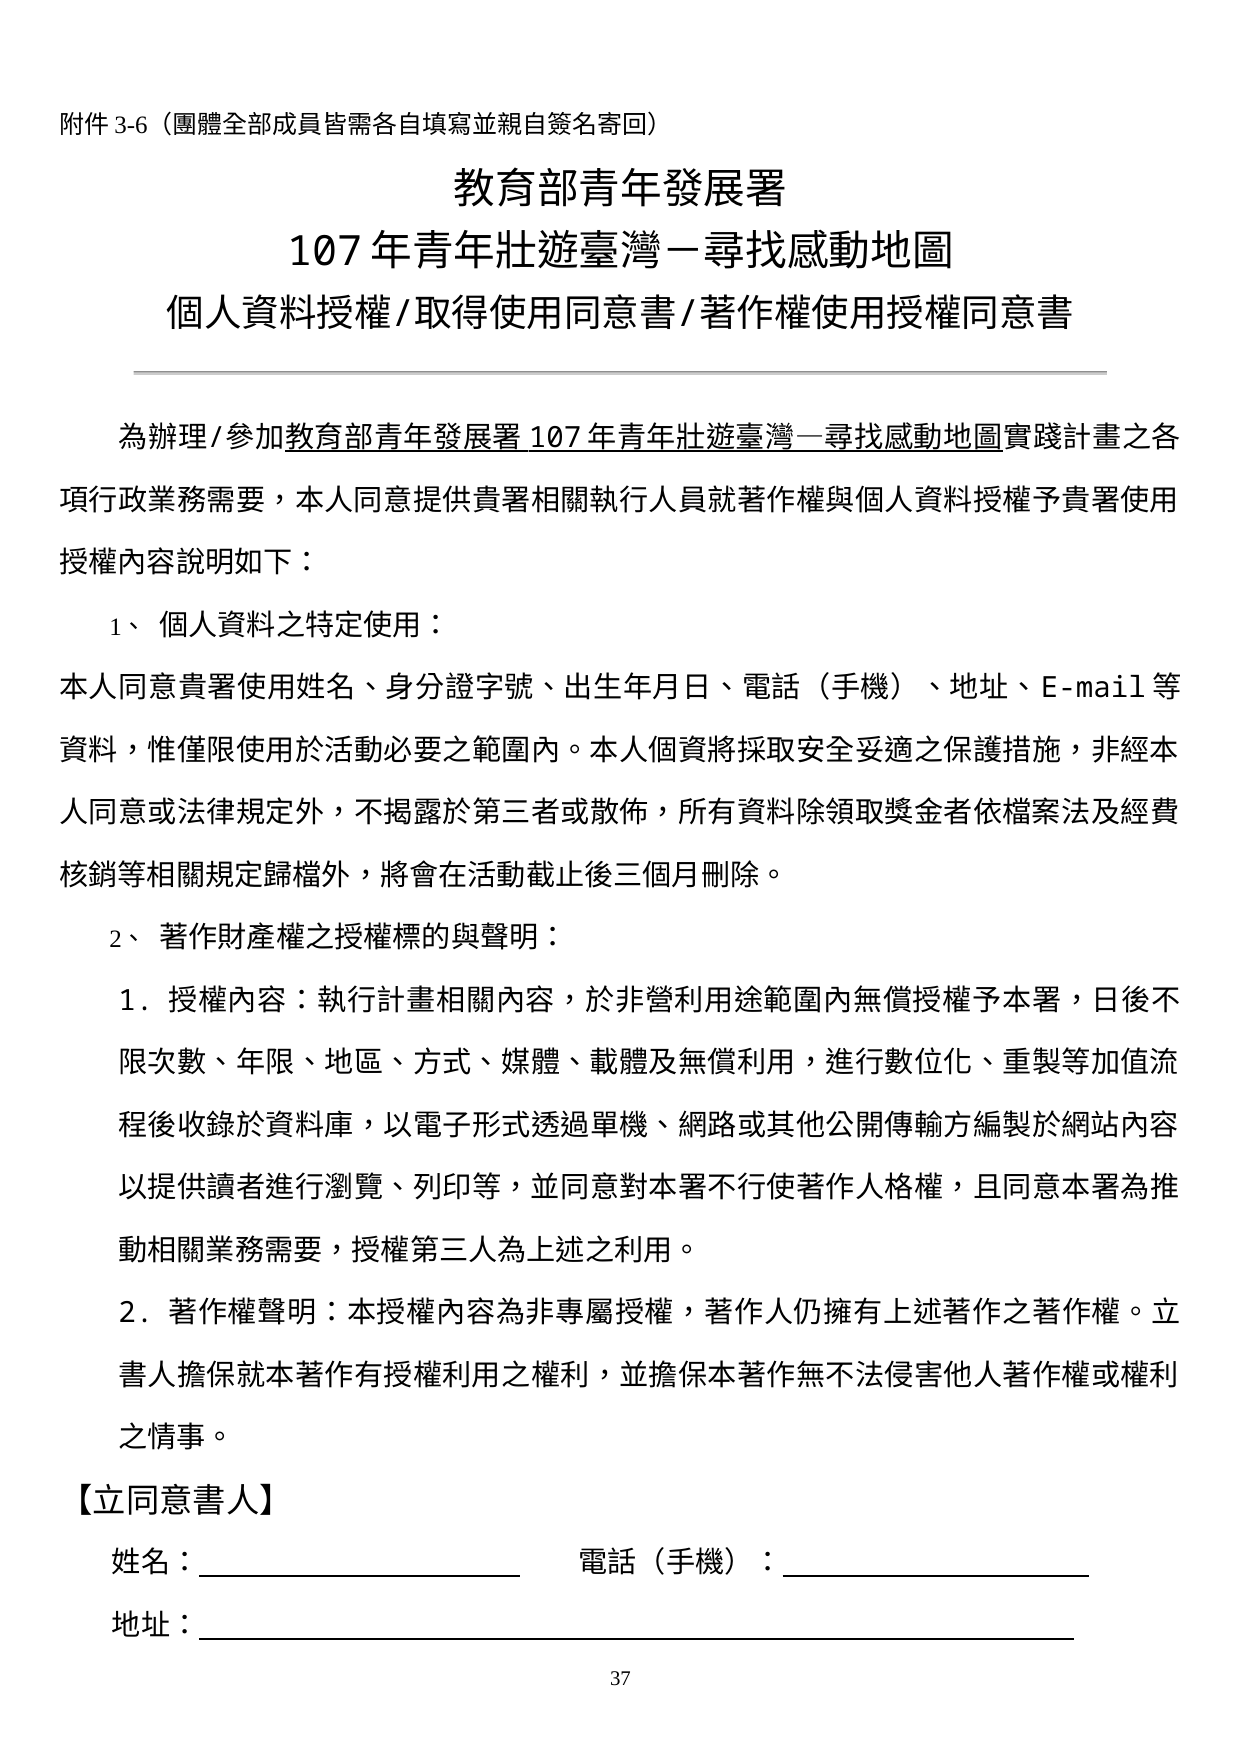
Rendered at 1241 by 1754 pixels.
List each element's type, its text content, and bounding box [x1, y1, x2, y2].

list 著作財產權之授權標的與聲明： [109, 893, 1181, 956]
list 個人資料之特定使用： [109, 581, 1181, 643]
list 著作權聲明：本授權內容為非專屬授權，著作人仍擁有上述著作之著作權。立書人擔保就本著作有授權利用之權利，並擔保本著作無不法侵害他人著作權或權利之情事。 [118, 1268, 1181, 1456]
text 【立同意書人】 [59, 1456, 1181, 1518]
text 為辦理/參加教育部青年發展署107年青年壯遊臺灣—尋找感動地圖實踐計畫之各項行政業務需要，本人同意提供貴署相關執行人員就著作權與個人資料授權予貴署使用，授權內容說明如下： [59, 393, 1181, 581]
list 授權內容：執行計畫相關內容，於非營利用途範圍內無償授權予本署，日後不限次數、年限、地區、方式、媒體、載體及無償利用，進行數位化、重製等加值流程後收錄於資料庫，以電子形式透過單機、網路或其他公開傳輸方編製於網站內容，以提供讀者進行瀏覽、列印等，並同意對本署不行使著作人格權，且同意本署為推動相關業務需要，授權第三人為上述之利用。 [118, 956, 1181, 1268]
text 個人資料授權/取得使用同意書/著作權使用授權同意書 [59, 268, 1181, 331]
text 本人同意貴署使用姓名、身分證字號、出生年月日、電話（手機）、地址、E-mail等資料，惟僅限使用於活動必要之範圍內。本人個資將採取安全妥適之保護措施，非經本人同意或法律規定外，不揭露於第三者或散佈，所有資料除領取獎金者依檔案法及經費核銷等相關規定歸檔外，將會在活動截止後三個月刪除。 [59, 643, 1181, 893]
text 教育部青年發展署 [59, 143, 1181, 206]
text 107年青年壯遊臺灣－尋找感動地圖 [59, 206, 1181, 268]
text 地址： [59, 1581, 1181, 1643]
text 附件3-6（團體全部成員皆需各自填寫並親自簽名寄回） [59, 81, 1181, 143]
text 姓名： 電話（手機）： [59, 1518, 1181, 1581]
